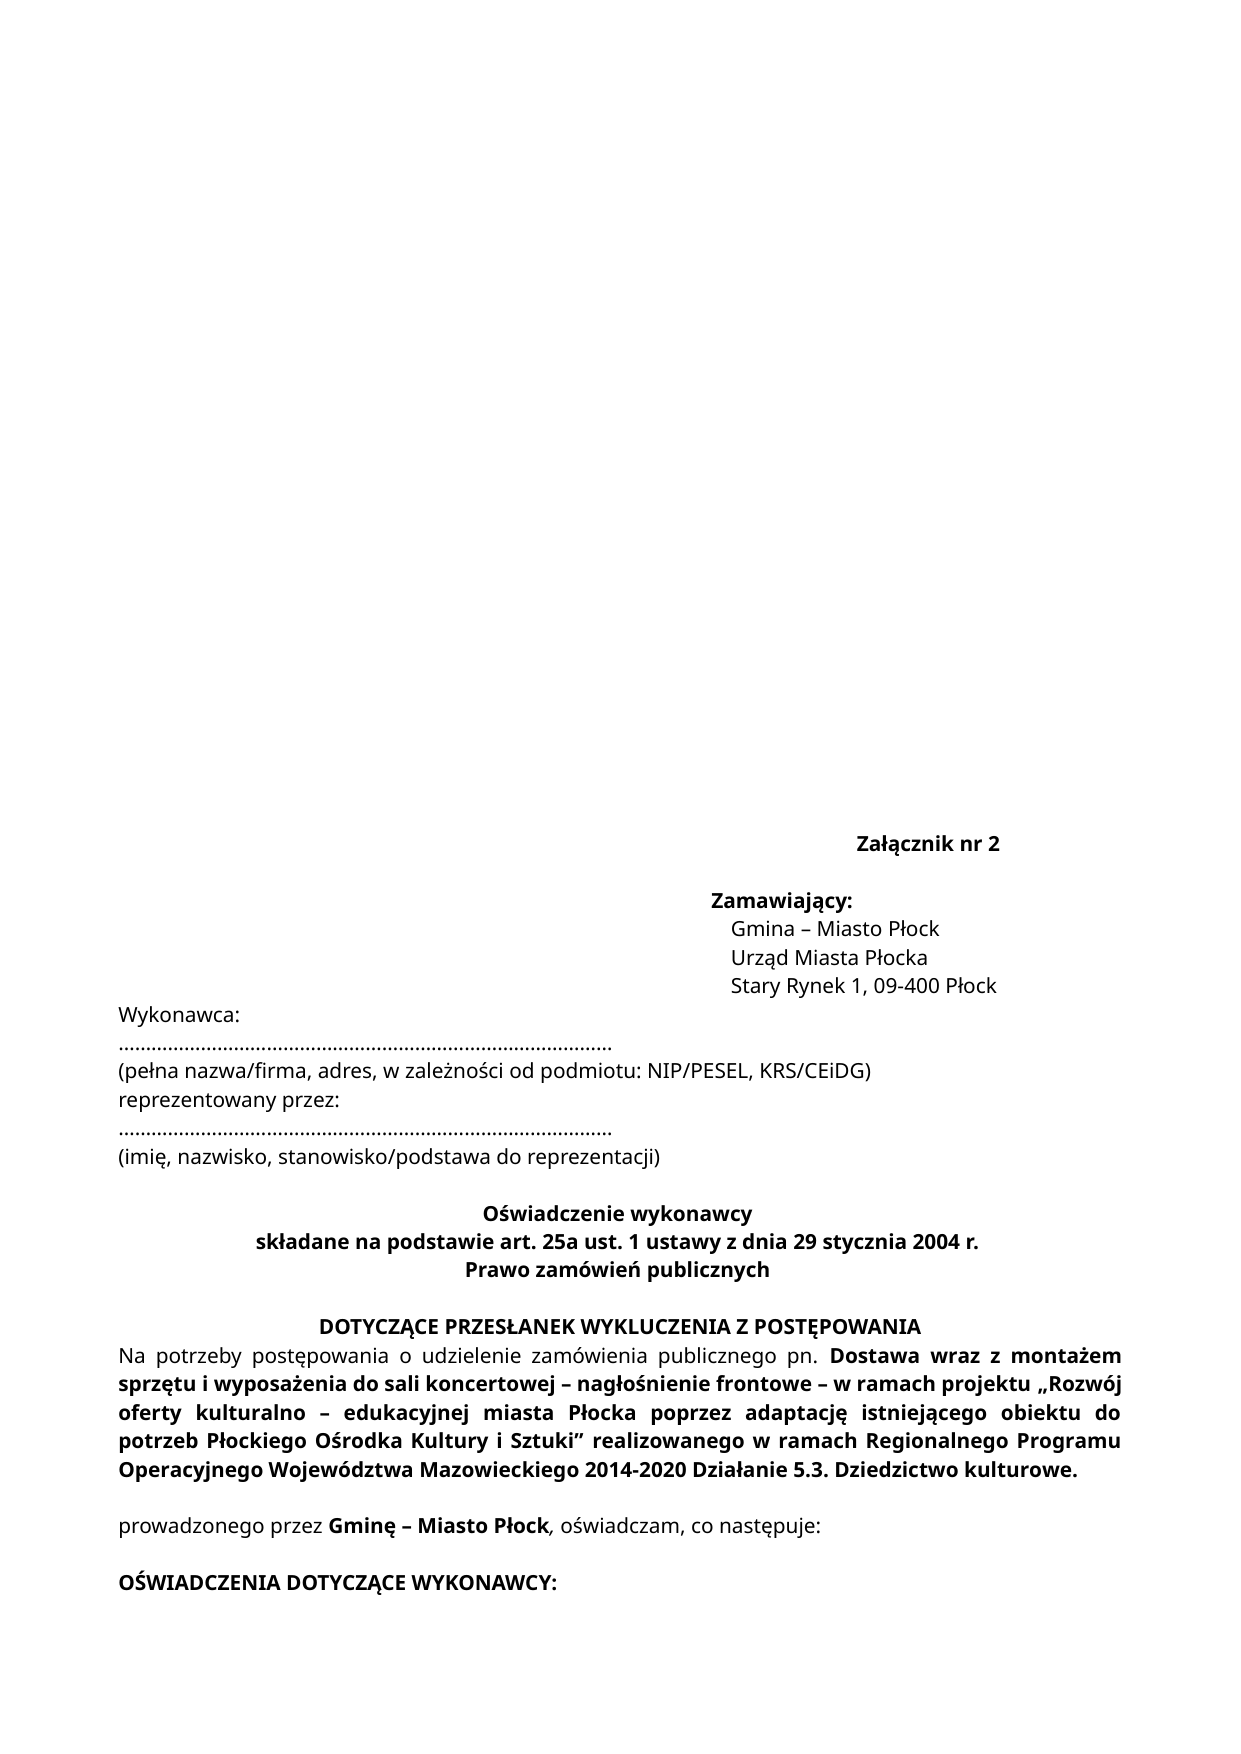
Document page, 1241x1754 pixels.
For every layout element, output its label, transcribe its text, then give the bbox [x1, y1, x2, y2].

text Gmina – Miasto Płock [118, 914, 1122, 943]
text Zamawiający: [118, 886, 1122, 914]
text reprezentowany przez: [118, 1085, 1122, 1113]
text Urząd Miasta Płocka [118, 943, 1122, 971]
text (imię, nazwisko, stanowisko/podstawa do reprezentacji) [118, 1142, 1122, 1170]
text Stary Rynek 1, 09-400 Płock [118, 971, 1122, 1000]
text Oświadczenie wykonawcy [118, 1199, 1122, 1227]
text ……………………………………………………………………………… [118, 1113, 1122, 1142]
text Na potrzeby postępowania o udzielenie zamówienia publicznego pn. Dostawa wraz z montażem sprzętu i wyposażenia do sali koncertowej – nagłośnienie frontowe – w ramach projektu „Rozwój oferty kulturalno – edukacyjnej miasta Płocka poprzez adaptację istniejącego obiektu do potrzeb Płockiego Ośrodka Kultury i Sztuki” realizowanego w ramach Regionalnego Programu Operacyjnego Województwa Mazowieckiego 2014-2020 Działanie 5.3. Dziedzictwo kulturowe. [118, 1341, 1122, 1483]
text DOTYCZĄCE PRZESŁANEK WYKLUCZENIA Z POSTĘPOWANIA [118, 1312, 1122, 1341]
text (pełna nazwa/firma, adres, w zależności od podmiotu: NIP/PESEL, KRS/CEiDG) [118, 1057, 1122, 1085]
text OŚWIADCZENIA DOTYCZĄCE WYKONAWCY: [118, 1568, 1122, 1597]
text Załącznik nr 2 [118, 829, 1122, 857]
text ……………………………………………………………………………… [118, 1028, 1122, 1057]
text Prawo zamówień publicznych [118, 1256, 1122, 1284]
text prowadzonego przez Gminę – Miasto Płock, oświadczam, co następuje: [118, 1512, 1122, 1540]
text składane na podstawie art. 25a ust. 1 ustawy z dnia 29 stycznia 2004 r. [118, 1227, 1122, 1256]
text Wykonawca: [118, 1000, 1122, 1028]
